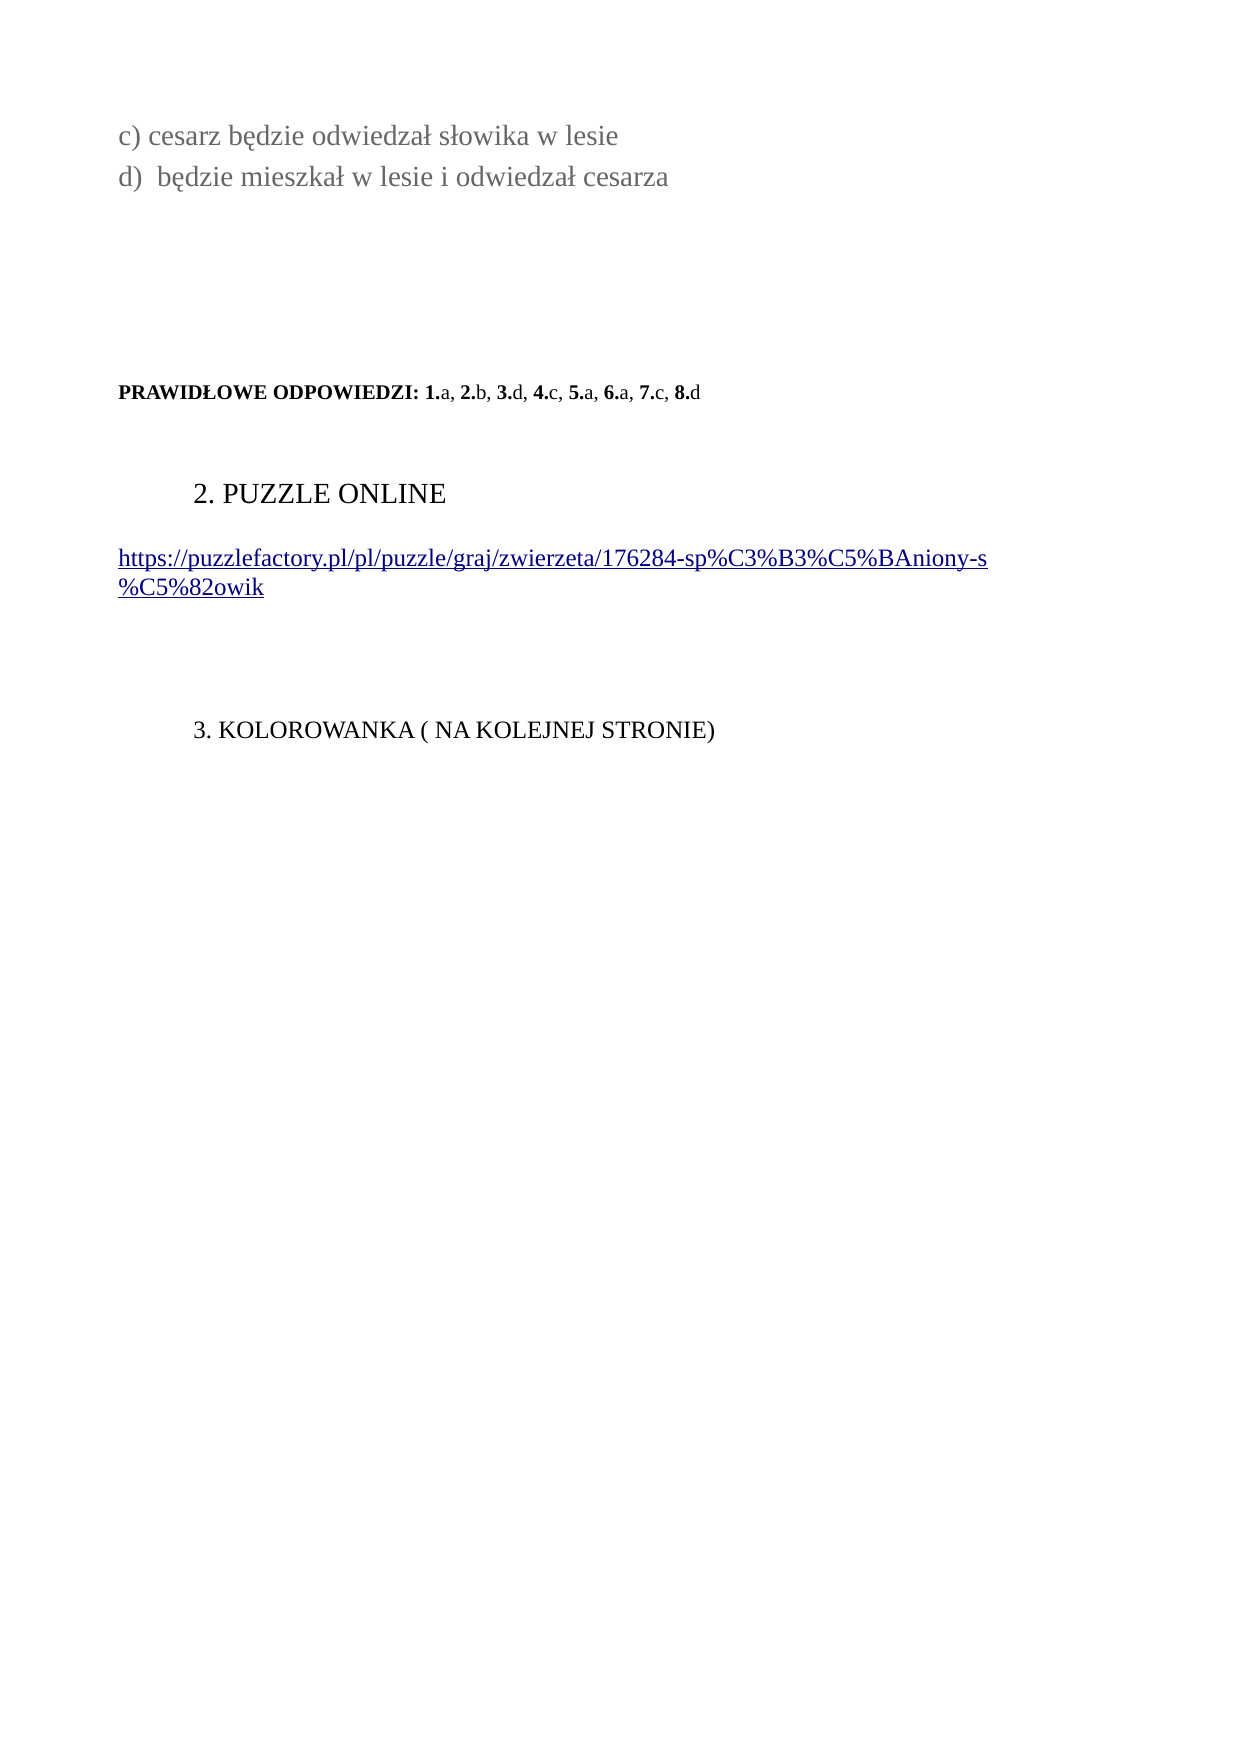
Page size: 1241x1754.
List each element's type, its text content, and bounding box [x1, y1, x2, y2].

text PRAWIDŁOWE ODPOWIEDZI: 1.a, 2.b, 3.d, 4.c, 5.a, 6.a, 7.c, 8.d [118, 380, 1122, 404]
list 2. PUZZLE ONLINE [156, 476, 1122, 509]
text c) cesarz będzie odwiedzał słowika w lesie [118, 118, 1122, 152]
text https://puzzlefactory.pl/pl/puzzle/graj/zwierzeta/176284-sp%C3%B3%C5%BAniony-s%C5%82owik [118, 543, 1122, 601]
text d) będzie mieszkał w lesie i odwiedzał cesarza [118, 159, 1122, 193]
list 3. KOLOROWANKA ( NA KOLEJNEJ STRONIE) [156, 716, 1122, 744]
